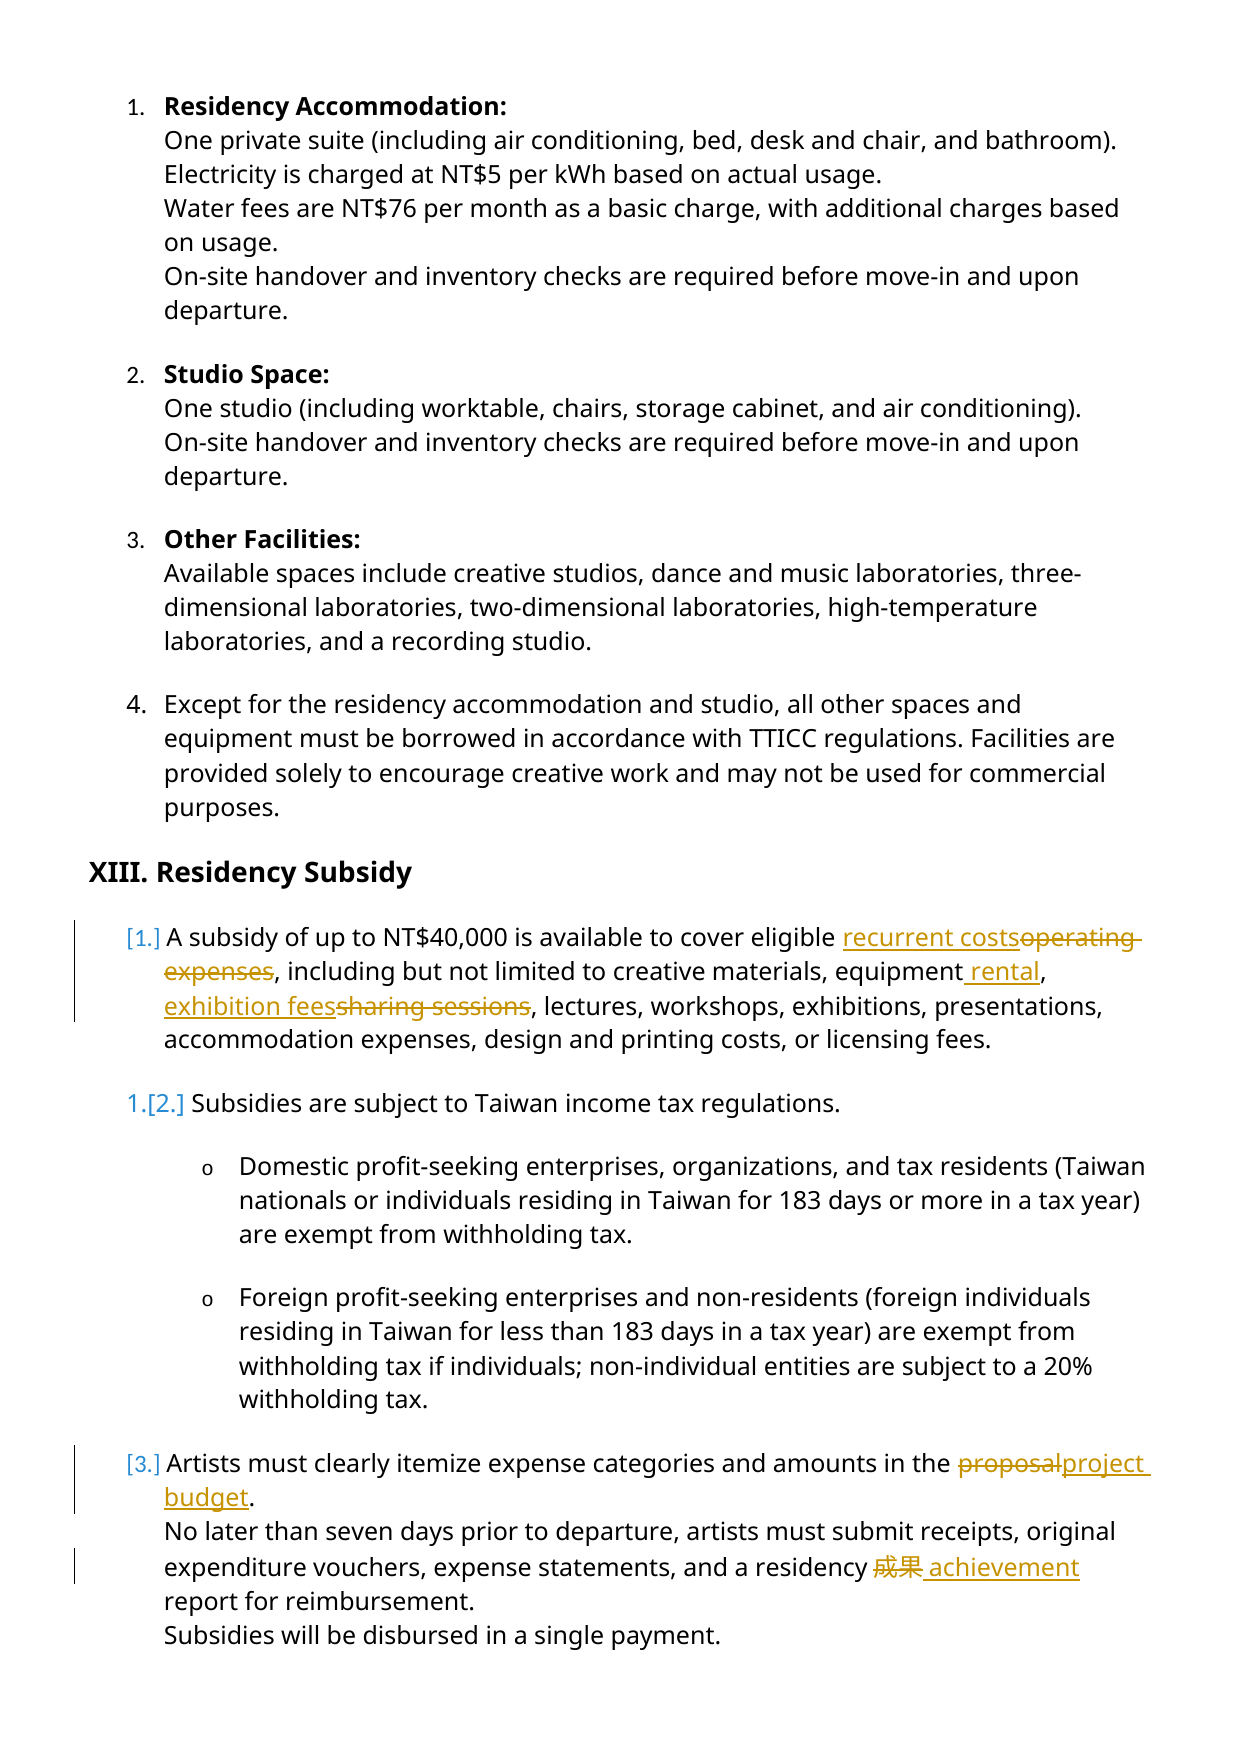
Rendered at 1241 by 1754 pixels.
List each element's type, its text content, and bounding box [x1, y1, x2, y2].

list Except for the residency accommodation and studio, all other spaces and equipment must be borrowed in accordance with TTICC regulations. Facilities are provided solely to encourage creative work and may not be used for commercial purposes. [126, 687, 1152, 823]
text XIII. Residency Subsidy [89, 852, 1152, 891]
list Residency Accommodation: One private suite (including air conditioning, bed, desk and chair, and bathroom). Electricity is charged at NT$5 per kWh based on actual usage. Water fees are NT$76 per month as a basic charge, with additional charges based on usage. On-site handover and inventory checks are required before move-in and upon departure. [126, 89, 1152, 327]
list Foreign profit-seeking enterprises and non-residents (foreign individuals residing in Taiwan for less than 183 days in a tax year) are exempt from withholding tax if individuals; non-individual entities are subject to a 20% withholding tax. [201, 1280, 1152, 1416]
list Artists must clearly itemize expense categories and amounts in the project budget. No later than seven days prior to departure, artists must submit receipts, original expenditure vouchers, expense statements, and a residency achievement report for reimbursement. Subsidies will be disbursed in a single payment. An Achievement Exhibition must be held seven days prior to departure. All expenses shall comply with the relevant expenditure regulations of the Taitung County Government. [126, 1445, 1152, 1652]
list Subsidies are subject to Taiwan income tax regulations. [126, 1085, 1152, 1119]
list Studio Space: One studio (including worktable, chairs, storage cabinet, and air conditioning). On-site handover and inventory checks are required before move-in and upon departure. [126, 356, 1152, 492]
list Other Facilities: Available spaces include creative studios, dance and music laboratories, three-dimensional laboratories, two-dimensional laboratories, high-temperature laboratories, and a recording studio. [126, 522, 1152, 658]
list Domestic profit-seeking enterprises, organizations, and tax residents (Taiwan nationals or individuals residing in Taiwan for 183 days or more in a tax year) are exempt from withholding tax. [201, 1149, 1152, 1251]
list A subsidy of up to NT$40,000 is available to cover eligible recurrent costs, including but not limited to creative materials, equipment rental, exhibition fees, lectures, workshops, exhibitions, presentations, accommodation expenses, design and printing costs, or licensing fees. [126, 920, 1152, 1056]
